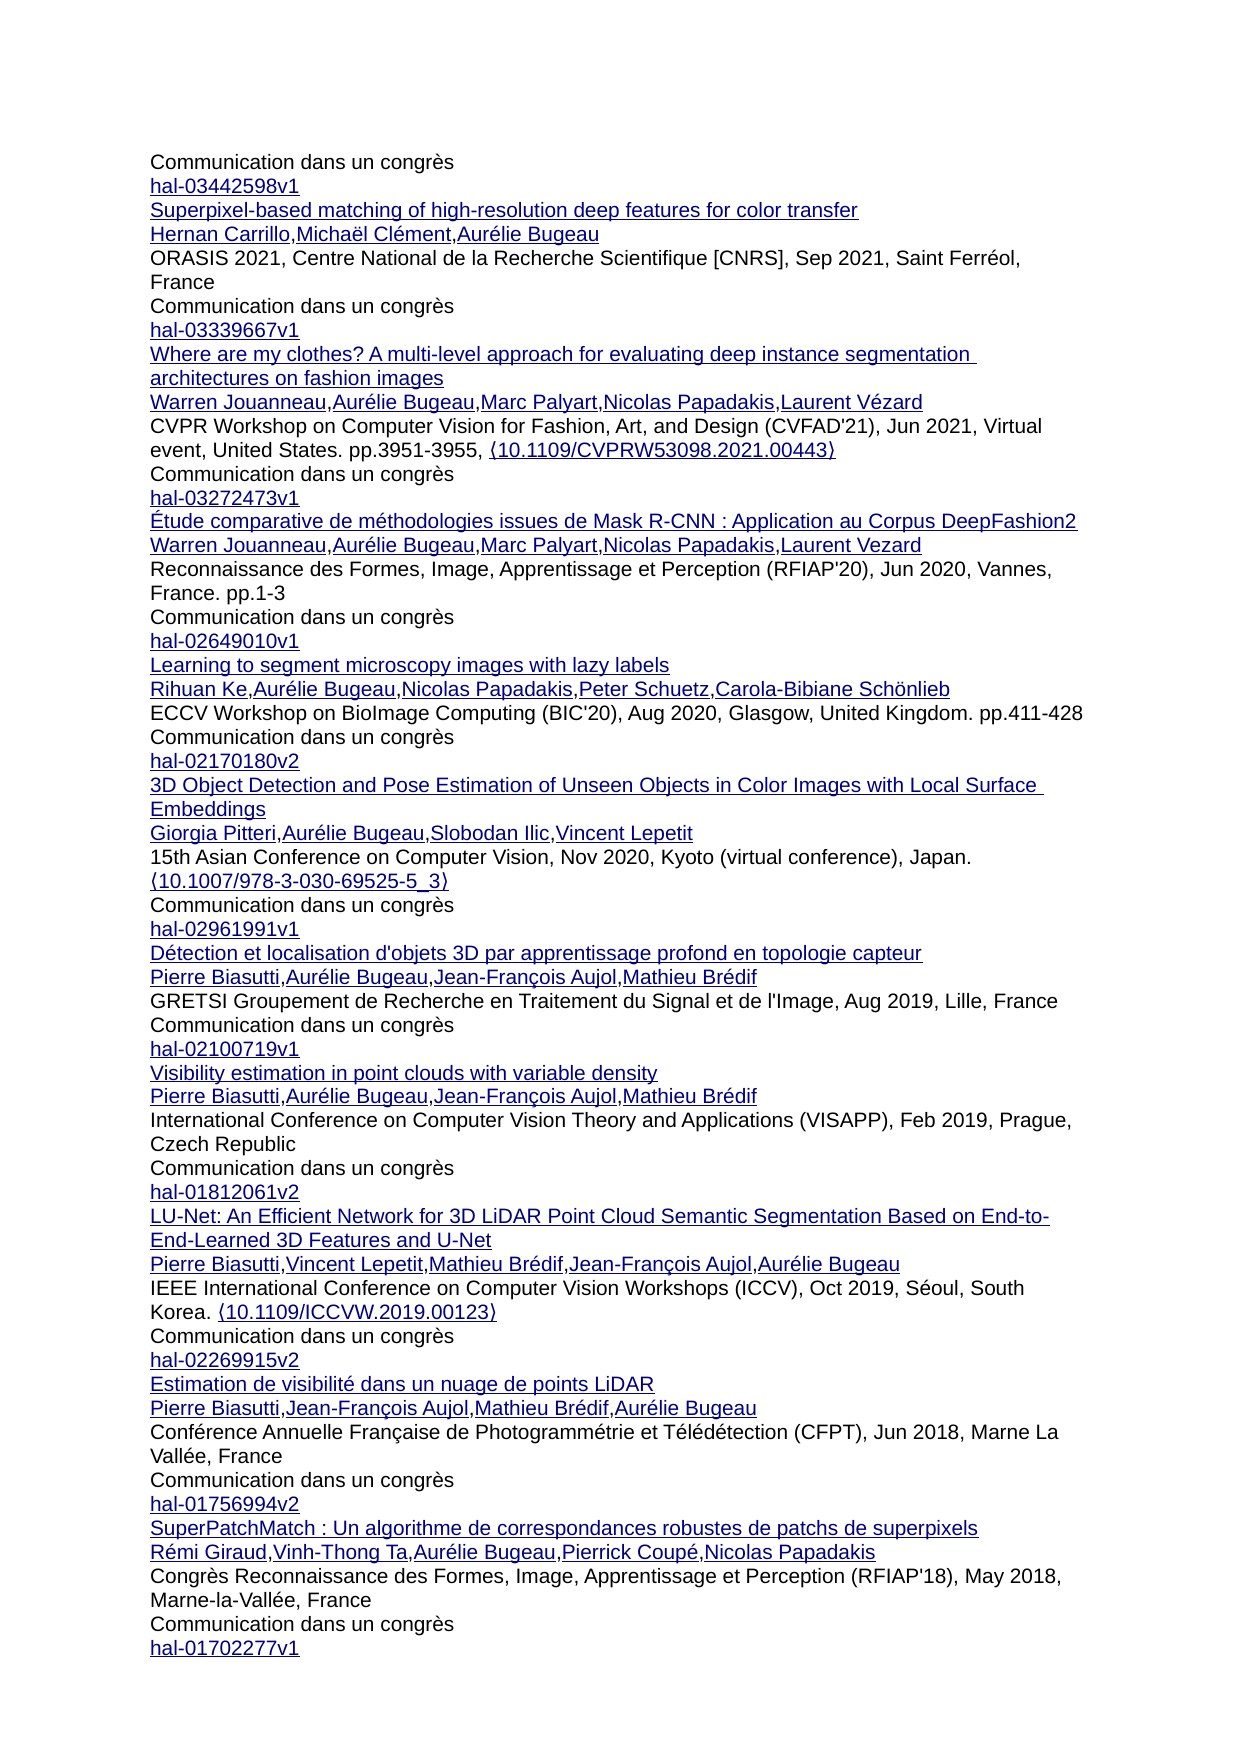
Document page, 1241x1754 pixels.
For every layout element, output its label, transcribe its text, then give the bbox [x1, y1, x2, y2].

table_cell Détection et localisation d'objets 3D par apprentissage profond en topologie capteur Pierre Biasutti,Aurélie Bugeau,Jean-François Aujol,Mathieu Brédif GRETSI Groupement de Recherche en Traitement du Signal et de l'Image, Aug 2019, Lille, France Communication dans un congrès hal-02100719v1 [150, 941, 1090, 1060]
table_cell Learning to segment microscopy images with lazy labels Rihuan Ke,Aurélie Bugeau,Nicolas Papadakis,Peter Schuetz,Carola-Bibiane Schönlieb ECCV Workshop on BioImage Computing (BIC'20), Aug 2020, Glasgow, United Kingdom. pp.411-428 Communication dans un congrès hal-02170180v2 [150, 653, 1090, 773]
table_cell Visibility estimation in point clouds with variable density Pierre Biasutti,Aurélie Bugeau,Jean-François Aujol,Mathieu Brédif International Conference on Computer Vision Theory and Applications (VISAPP), Feb 2019, Prague, Czech Republic Communication dans un congrès hal-01812061v2 [150, 1060, 1090, 1204]
table_cell Communication dans un congrès hal-03442598v1 [150, 150, 1090, 198]
table_cell Estimation de visibilité dans un nuage de points LiDAR Pierre Biasutti,Jean-François Aujol,Mathieu Brédif,Aurélie Bugeau Conférence Annuelle Française de Photogrammétrie et Télédétection (CFPT), Jun 2018, Marne La Vallée, France Communication dans un congrès hal-01756994v2 [150, 1372, 1090, 1516]
table_cell Superpixel-based matching of high-resolution deep features for color transfer Hernan Carrillo,Michaël Clément,Aurélie Bugeau ORASIS 2021, Centre National de la Recherche Scientifique [CNRS], Sep 2021, Saint Ferréol, France Communication dans un congrès hal-03339667v1 [150, 198, 1090, 342]
table_cell LU-Net: An Efficient Network for 3D LiDAR Point Cloud Semantic Segmentation Based on End-to-End-Learned 3D Features and U-Net Pierre Biasutti,Vincent Lepetit,Mathieu Brédif,Jean-François Aujol,Aurélie Bugeau IEEE International Conference on Computer Vision Workshops (ICCV), Oct 2019, Séoul, South Korea. ⟨10.1109/ICCVW.2019.00123⟩ Communication dans un congrès hal-02269915v2 [150, 1204, 1090, 1372]
table_cell Where are my clothes? A multi-level approach for evaluating deep instance segmentation architectures on fashion images Warren Jouanneau,Aurélie Bugeau,Marc Palyart,Nicolas Papadakis,Laurent Vézard CVPR Workshop on Computer Vision for Fashion, Art, and Design (CVFAD'21), Jun 2021, Virtual event, United States. pp.3951-3955, ⟨10.1109/CVPRW53098.2021.00443⟩ Communication dans un congrès hal-03272473v1 [150, 342, 1090, 509]
table_cell SuperPatchMatch : Un algorithme de correspondances robustes de patchs de superpixels Rémi Giraud,Vinh-Thong Ta,Aurélie Bugeau,Pierrick Coupé,Nicolas Papadakis Congrès Reconnaissance des Formes, Image, Apprentissage et Perception (RFIAP'18), May 2018, Marne-la-Vallée, France Communication dans un congrès hal-01702277v1 [150, 1516, 1090, 1659]
table_cell 3D Object Detection and Pose Estimation of Unseen Objects in Color Images with Local Surface Embeddings Giorgia Pitteri,Aurélie Bugeau,Slobodan Ilic,Vincent Lepetit 15th Asian Conference on Computer Vision, Nov 2020, Kyoto (virtual conference), Japan. ⟨10.1007/978-3-030-69525-5_3⟩ Communication dans un congrès hal-02961991v1 [150, 773, 1090, 941]
table_cell Étude comparative de méthodologies issues de Mask R-CNN : Application au Corpus DeepFashion2 Warren Jouanneau,Aurélie Bugeau,Marc Palyart,Nicolas Papadakis,Laurent Vezard Reconnaissance des Formes, Image, Apprentissage et Perception (RFIAP'20), Jun 2020, Vannes, France. pp.1-3 Communication dans un congrès hal-02649010v1 [150, 509, 1090, 653]
